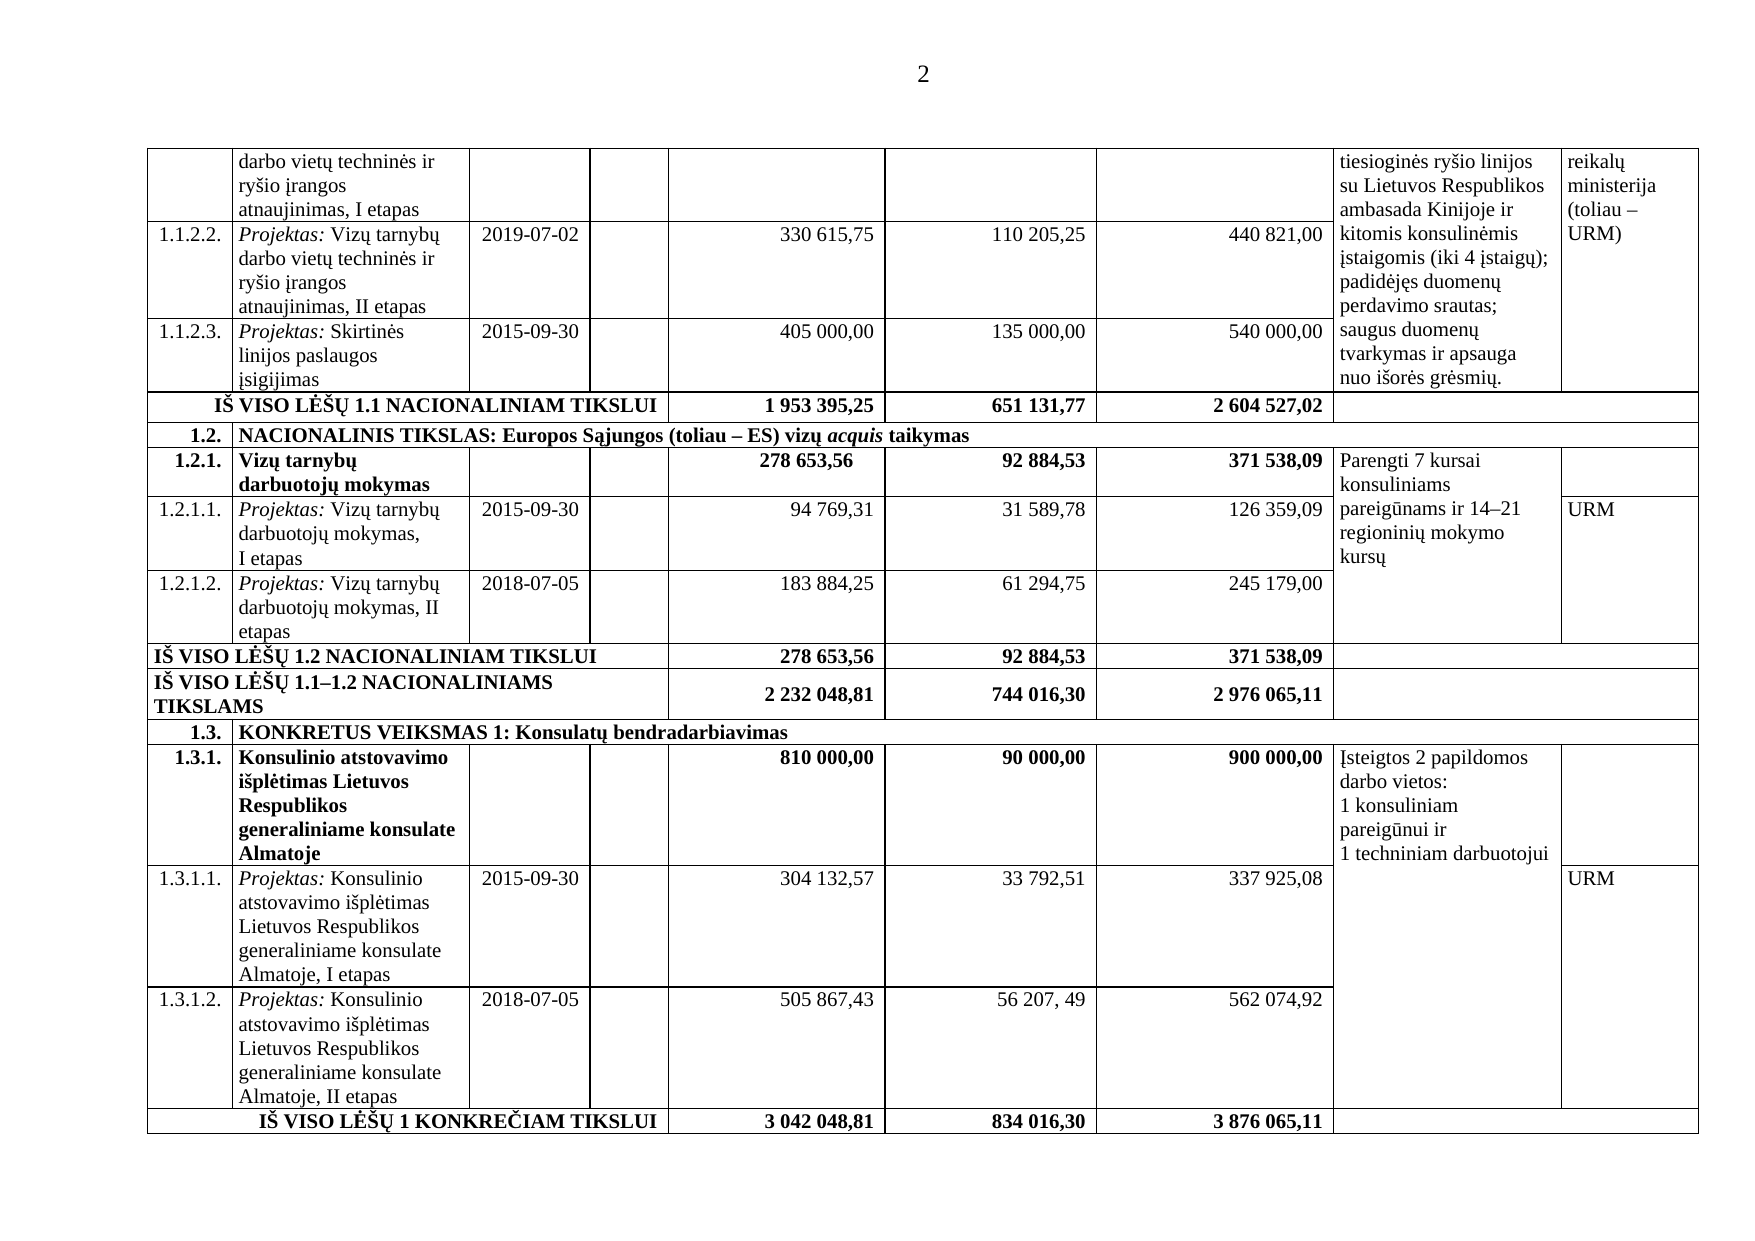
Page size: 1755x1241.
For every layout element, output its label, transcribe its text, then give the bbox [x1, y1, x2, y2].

table_cell [470, 745, 589, 865]
table_cell [591, 497, 668, 569]
table_cell 2019-07-02 [470, 222, 589, 318]
table_cell [591, 866, 668, 986]
table_cell 33 792,51 [886, 866, 1096, 986]
table_cell Projektas: Konsulinio atstovavimo išplėtimas Lietuvos Respublikos generaliniame konsulate Almatoje, I etapas [233, 866, 469, 986]
table_cell [1334, 669, 1698, 718]
table_cell [591, 988, 668, 1108]
table_cell 330 615,75 [669, 222, 884, 318]
table_cell 2018-07-05 [470, 571, 589, 643]
table_cell 2 976 065,11 [1097, 669, 1333, 718]
table_cell Konsulinio atstovavimo išplėtimas Lietuvos Respublikos generaliniame konsulate Almatoje [233, 745, 469, 865]
table_cell 90 000,00 [886, 745, 1096, 865]
table_cell Parengti 7 kursai konsuliniams pareigūnams ir 14–21 regioninių mokymo kursų [1334, 448, 1561, 643]
table_cell 405 000,00 [669, 319, 884, 391]
table_cell [591, 745, 668, 865]
table_cell 1.3.1. [148, 745, 232, 865]
table_cell [1334, 1109, 1698, 1133]
table_cell 1 953 395,25 [669, 393, 884, 422]
table_cell 183 884,25 [669, 571, 884, 643]
table_cell tiesioginės ryšio linijos su Lietuvos Respublikos ambasada Kinijoje ir kitomis konsulinėmis įstaigomis (iki 4 įstaigų); padidėjęs duomenų perdavimo srautas; saugus duomenų tvarkymas ir apsauga nuo išorės grėsmių. [1334, 149, 1561, 391]
table_cell 651 131,77 [886, 393, 1096, 422]
table_cell 56 207, 49 [886, 988, 1096, 1108]
table_cell 440 821,00 [1097, 222, 1333, 318]
table_cell 92 884,53 [886, 448, 1096, 496]
table_cell 810 000,00 [669, 745, 884, 865]
table_cell 3 042 048,81 [669, 1109, 884, 1133]
table_cell [1334, 644, 1698, 668]
table_cell [591, 319, 668, 391]
table_cell 371 538,09 [1097, 644, 1333, 668]
table_cell 1.2.1.2. [148, 571, 232, 643]
table_cell 2018-07-05 [470, 988, 589, 1108]
table_cell IŠ VISO LĖŠŲ 1.2 NACIONALINIAM TIKSLUI [148, 644, 668, 668]
table_cell Projektas: Konsulinio atstovavimo išplėtimas Lietuvos Respublikos generaliniame konsulate Almatoje, II etapas [233, 988, 469, 1108]
table_cell [591, 448, 668, 496]
table_cell 371 538,09 [1097, 448, 1333, 496]
table_cell KONKRETUS VEIKSMAS 1: Konsulatų bendradarbiavimas [233, 720, 1698, 744]
table_cell 1.2.1.1. [148, 497, 232, 569]
table_cell 245 179,00 [1097, 571, 1333, 643]
table_cell Vizų tarnybų darbuotojų mokymas [233, 448, 469, 496]
table_cell 3 876 065,11 [1097, 1109, 1333, 1133]
table_cell Projektas: Vizų tarnybų darbuotojų mokymas, I etapas [233, 497, 469, 569]
table_cell 126 359,09 [1097, 497, 1333, 569]
table_cell darbo vietų techninės ir ryšio įrangos atnaujinimas, I etapas [233, 149, 469, 221]
table_cell [470, 448, 589, 496]
table_cell [148, 149, 232, 221]
table_cell IŠ VISO LĖŠŲ 1.1–1.2 NACIONALINIAMS TIKSLAMS [148, 669, 668, 718]
table_cell 540 000,00 [1097, 319, 1333, 391]
table_cell 744 016,30 [886, 669, 1096, 718]
table_cell [470, 149, 589, 221]
table_cell [1562, 448, 1698, 496]
table_cell 505 867,43 [669, 988, 884, 1108]
table_cell 92 884,53 [886, 644, 1096, 668]
table_cell Projektas: Vizų tarnybų darbo vietų techninės ir ryšio įrangos atnaujinimas, II etapas [233, 222, 469, 318]
table_cell 834 016,30 [886, 1109, 1096, 1133]
table_cell 278 653,56 [669, 448, 884, 496]
table_cell 110 205,25 [886, 222, 1096, 318]
table_cell 2015-09-30 [470, 497, 589, 569]
table_cell 2 604 527,02 [1097, 393, 1333, 422]
table_cell 278 653,56 [669, 644, 884, 668]
table_cell 1.1.2.2. [148, 222, 232, 318]
table_cell Įsteigtos 2 papildomos darbo vietos: 1 konsuliniam pareigūnui ir 1 techniniam darbuotojui [1334, 745, 1561, 1108]
table_cell 1.2. [148, 423, 232, 447]
table_cell 1.1.2.3. [148, 319, 232, 391]
table_cell 337 925,08 [1097, 866, 1333, 986]
table_cell Projektas: Vizų tarnybų darbuotojų mokymas, II etapas [233, 571, 469, 643]
table_cell 2015-09-30 [470, 319, 589, 391]
table_cell IŠ VISO LĖŠŲ 1.1 NACIONALINIAM TIKSLUI [148, 393, 668, 422]
table_cell [591, 571, 668, 643]
table_cell [1562, 745, 1698, 865]
table_cell 562 074,92 [1097, 988, 1333, 1108]
table_cell [669, 149, 884, 221]
table_cell 1.2.1. [148, 448, 232, 496]
table_cell 2015-09-30 [470, 866, 589, 986]
table_cell 1.3.1.2. [148, 988, 232, 1108]
table_cell [886, 149, 1096, 221]
table_cell reikalų ministerija (toliau – URM) [1562, 149, 1698, 391]
table_cell [1334, 393, 1698, 422]
table_cell Projektas: Skirtinės linijos paslaugos įsigijimas [233, 319, 469, 391]
table_cell 94 769,31 [669, 497, 884, 569]
table_cell 900 000,00 [1097, 745, 1333, 865]
table_cell URM [1562, 497, 1698, 643]
table_cell 1.3. [148, 720, 232, 744]
table_cell 31 589,78 [886, 497, 1096, 569]
table_cell URM [1562, 866, 1698, 1108]
table_cell 2 232 048,81 [669, 669, 884, 718]
table_cell 135 000,00 [886, 319, 1096, 391]
table_cell NACIONALINIS TIKSLAS: Europos Sąjungos (toliau – ES) vizų acquis taikymas [233, 423, 1698, 447]
table_cell 304 132,57 [669, 866, 884, 986]
table_cell [1097, 149, 1333, 221]
table_cell IŠ VISO LĖŠŲ 1 KONKREČIAM TIKSLUI [148, 1109, 668, 1133]
table_cell [591, 149, 668, 221]
table_cell 1.3.1.1. [148, 866, 232, 986]
table_cell 61 294,75 [886, 571, 1096, 643]
table_cell [591, 222, 668, 318]
